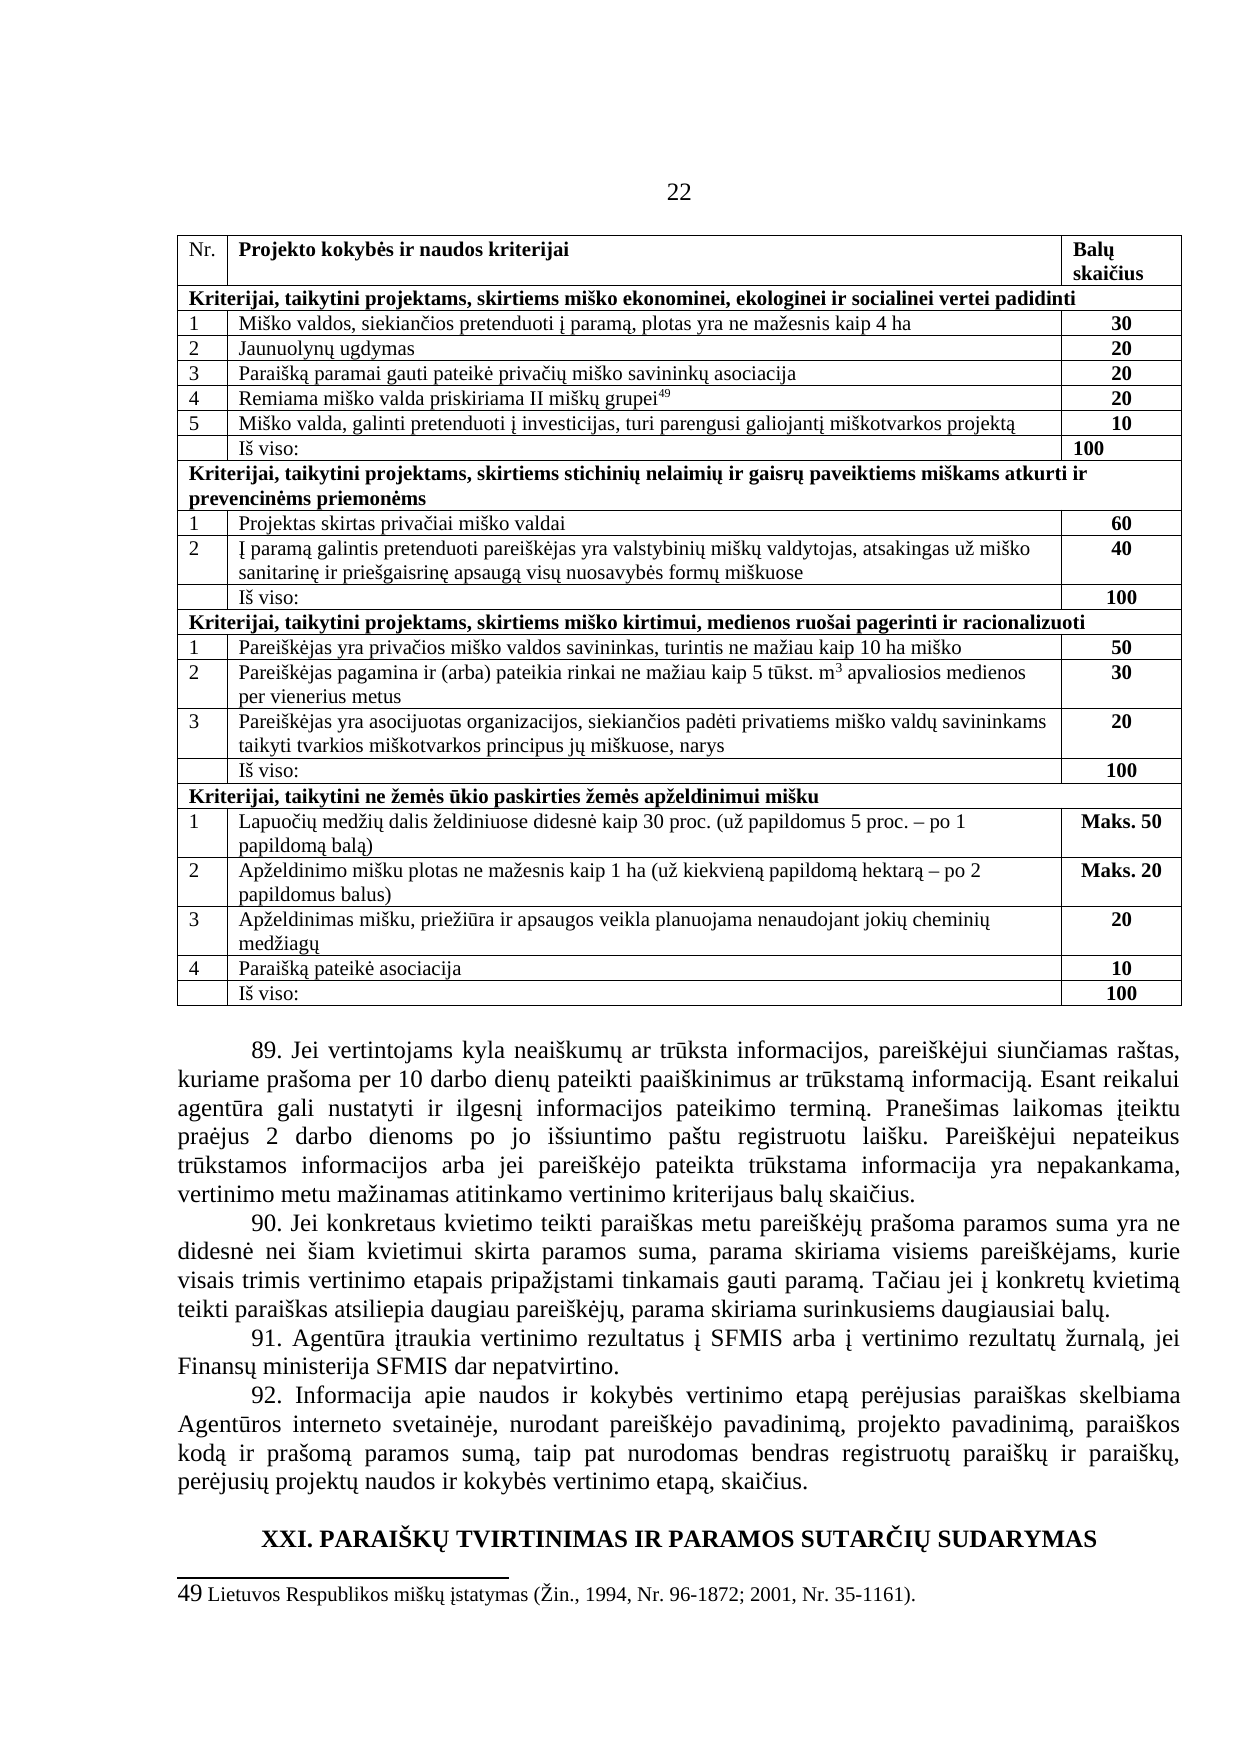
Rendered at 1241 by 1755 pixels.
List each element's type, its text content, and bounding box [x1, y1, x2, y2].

table_cell Kriterijai, taikytini projektams, skirtiems miško ekonominei, ekologinei ir socialinei vertei padidinti [178, 286, 1181, 310]
table_cell Apželdinimas mišku, priežiūra ir apsaugos veikla planuojama nenaudojant jokių cheminių medžiagų [228, 907, 1061, 955]
table_header Nr. [178, 236, 227, 284]
table_cell 4 [178, 956, 227, 980]
table_cell Pareiškėjas yra privačios miško valdos savininkas, turintis ne mažiau kaip 10 ha miško [228, 635, 1061, 659]
table_cell 4 [178, 386, 227, 410]
table_cell Miško valda, galinti pretenduoti į investicijas, turi parengusi galiojantį miškotvarkos projektą [228, 411, 1061, 435]
table_cell [178, 436, 227, 460]
table_cell Iš viso: [228, 436, 1061, 460]
table_cell 3 [178, 709, 227, 757]
table_cell Į paramą galintis pretenduoti pareiškėjas yra valstybinių miškų valdytojas, atsakingas už miško sanitarinę ir priešgaisrinę apsaugą visų nuosavybės formų miškuose [228, 536, 1061, 584]
table_cell 30 [1062, 660, 1181, 708]
table_cell Jaunuolynų ugdymas [228, 336, 1061, 360]
table_cell 50 [1062, 635, 1181, 659]
table_cell 1 [178, 635, 227, 659]
table_cell 5 [178, 411, 227, 435]
table_cell 10 [1062, 411, 1181, 435]
table_cell 3 [178, 361, 227, 385]
table_cell 20 [1062, 907, 1181, 955]
table_cell 2 [178, 858, 227, 906]
table_cell Kriterijai, taikytini projektams, skirtiems stichinių nelaimių ir gaisrų paveiktiems miškams atkurti ir prevencinėms priemonėms [178, 461, 1181, 509]
text 89. Jei vertintojams kyla neaiškumų ar trūksta informacijos, pareiškėjui siunčiamas raštas, kuriame prašoma per 10 darbo dienų pateikti paaiškinimus ar trūkstamą informaciją. Esant reikalui agentūra gali nustatyti ir ilgesnį informacijos pateikimo terminą. Pranešimas laikomas įteiktu praėjus 2 darbo dienoms po jo išsiuntimo paštu registruotu laišku. Pareiškėjui nepateikus trūkstamos informacijos arba jei pareiškėjo pateikta trūkstama informacija yra nepakankama, vertinimo metu mažinamas atitinkamo vertinimo kriterijaus balų skaičius. [177, 1035, 1181, 1208]
table_cell 1 [178, 311, 227, 335]
text 91. Agentūra įtraukia vertinimo rezultatus į SFMIS arba į vertinimo rezultatų žurnalą, jei Finansų ministerija SFMIS dar nepatvirtino. [177, 1323, 1181, 1380]
text XXI. PARAIŠKŲ TVIRTINIMAS IR PARAMOS SUTARČIŲ SUDARYMAS [177, 1524, 1181, 1553]
table_cell Iš viso: [228, 981, 1061, 1005]
text 90. Jei konkretaus kvietimo teikti paraiškas metu pareiškėjų prašoma paramos suma yra ne didesnė nei šiam kvietimui skirta paramos suma, parama skiriama visiems pareiškėjams, kurie visais trimis vertinimo etapais pripažįstami tinkamais gauti paramą. Tačiau jei į konkretų kvietimą teikti paraiškas atsiliepia daugiau pareiškėjų, parama skiriama surinkusiems daugiausiai balų. [177, 1208, 1181, 1323]
table_cell Apželdinimo mišku plotas ne mažesnis kaip 1 ha (už kiekvieną papildomą hektarą – po 2 papildomus balus) [228, 858, 1061, 906]
table_cell 1 [178, 809, 227, 857]
table_cell 2 [178, 660, 227, 708]
table_cell 100 [1062, 981, 1181, 1005]
table_cell Maks. 20 [1062, 858, 1181, 906]
table_cell Maks. 50 [1062, 809, 1181, 857]
table_cell Paraišką pateikė asociacija [228, 956, 1061, 980]
table_cell Remiama miško valda priskiriama II miškų grupei [228, 386, 1061, 410]
table_cell Kriterijai, taikytini projektams, skirtiems miško kirtimui, medienos ruošai pagerinti ir racionalizuoti [178, 610, 1181, 634]
table_cell 20 [1062, 709, 1181, 757]
table_cell 100 [1062, 585, 1181, 609]
text 92. Informacija apie naudos ir kokybės vertinimo etapą perėjusias paraiškas skelbiama Agentūros interneto svetainėje, nurodant pareiškėjo pavadinimą, projekto pavadinimą, paraiškos kodą ir prašomą paramos sumą, taip pat nurodomas bendras registruotų paraiškų ir paraiškų, perėjusių projektų naudos ir kokybės vertinimo etapą, skaičius. [177, 1380, 1181, 1495]
table_cell 20 [1062, 361, 1181, 385]
table_cell Iš viso: [228, 585, 1061, 609]
table_cell 3 [178, 907, 227, 955]
table_cell 30 [1062, 311, 1181, 335]
table_cell [178, 759, 227, 782]
table_cell 60 [1062, 511, 1181, 534]
table_cell 10 [1062, 956, 1181, 980]
table_header Projekto kokybės ir naudos kriterijai [228, 236, 1061, 284]
table_cell 40 [1062, 536, 1181, 584]
table_cell Miško valdos, siekiančios pretenduoti į paramą, plotas yra ne mažesnis kaip 4 ha [228, 311, 1061, 335]
table_cell Pareiškėjas yra asocijuotas organizacijos, siekiančios padėti privatiems miško valdų savininkams taikyti tvarkios miškotvarkos principus jų miškuose, narys [228, 709, 1061, 757]
table_cell 20 [1062, 386, 1181, 410]
table_header Balų skaičius [1062, 236, 1181, 284]
table_cell Paraišką paramai gauti pateikė privačių miško savininkų asociacija [228, 361, 1061, 385]
table_cell 20 [1062, 336, 1181, 360]
table_cell Pareiškėjas pagamina ir (arba) pateikia rinkai ne mažiau kaip 5 tūkst. m3 apvaliosios medienos per vienerius metus [228, 660, 1061, 708]
table_cell 100 [1062, 759, 1181, 782]
table_cell [178, 585, 227, 609]
table_cell Iš viso: [228, 759, 1061, 782]
table_cell 2 [178, 536, 227, 584]
table_cell Kriterijai, taikytini ne žemės ūkio paskirties žemės apželdinimui mišku [178, 784, 1181, 808]
table_cell 100 [1062, 436, 1181, 460]
table_cell 1 [178, 511, 227, 534]
table_cell Lapuočių medžių dalis želdiniuose didesnė kaip 30 proc. (už papildomus 5 proc. – po 1 papildomą balą) [228, 809, 1061, 857]
table_cell [178, 981, 227, 1005]
table_cell 2 [178, 336, 227, 360]
table_cell Projektas skirtas privačiai miško valdai [228, 511, 1061, 534]
